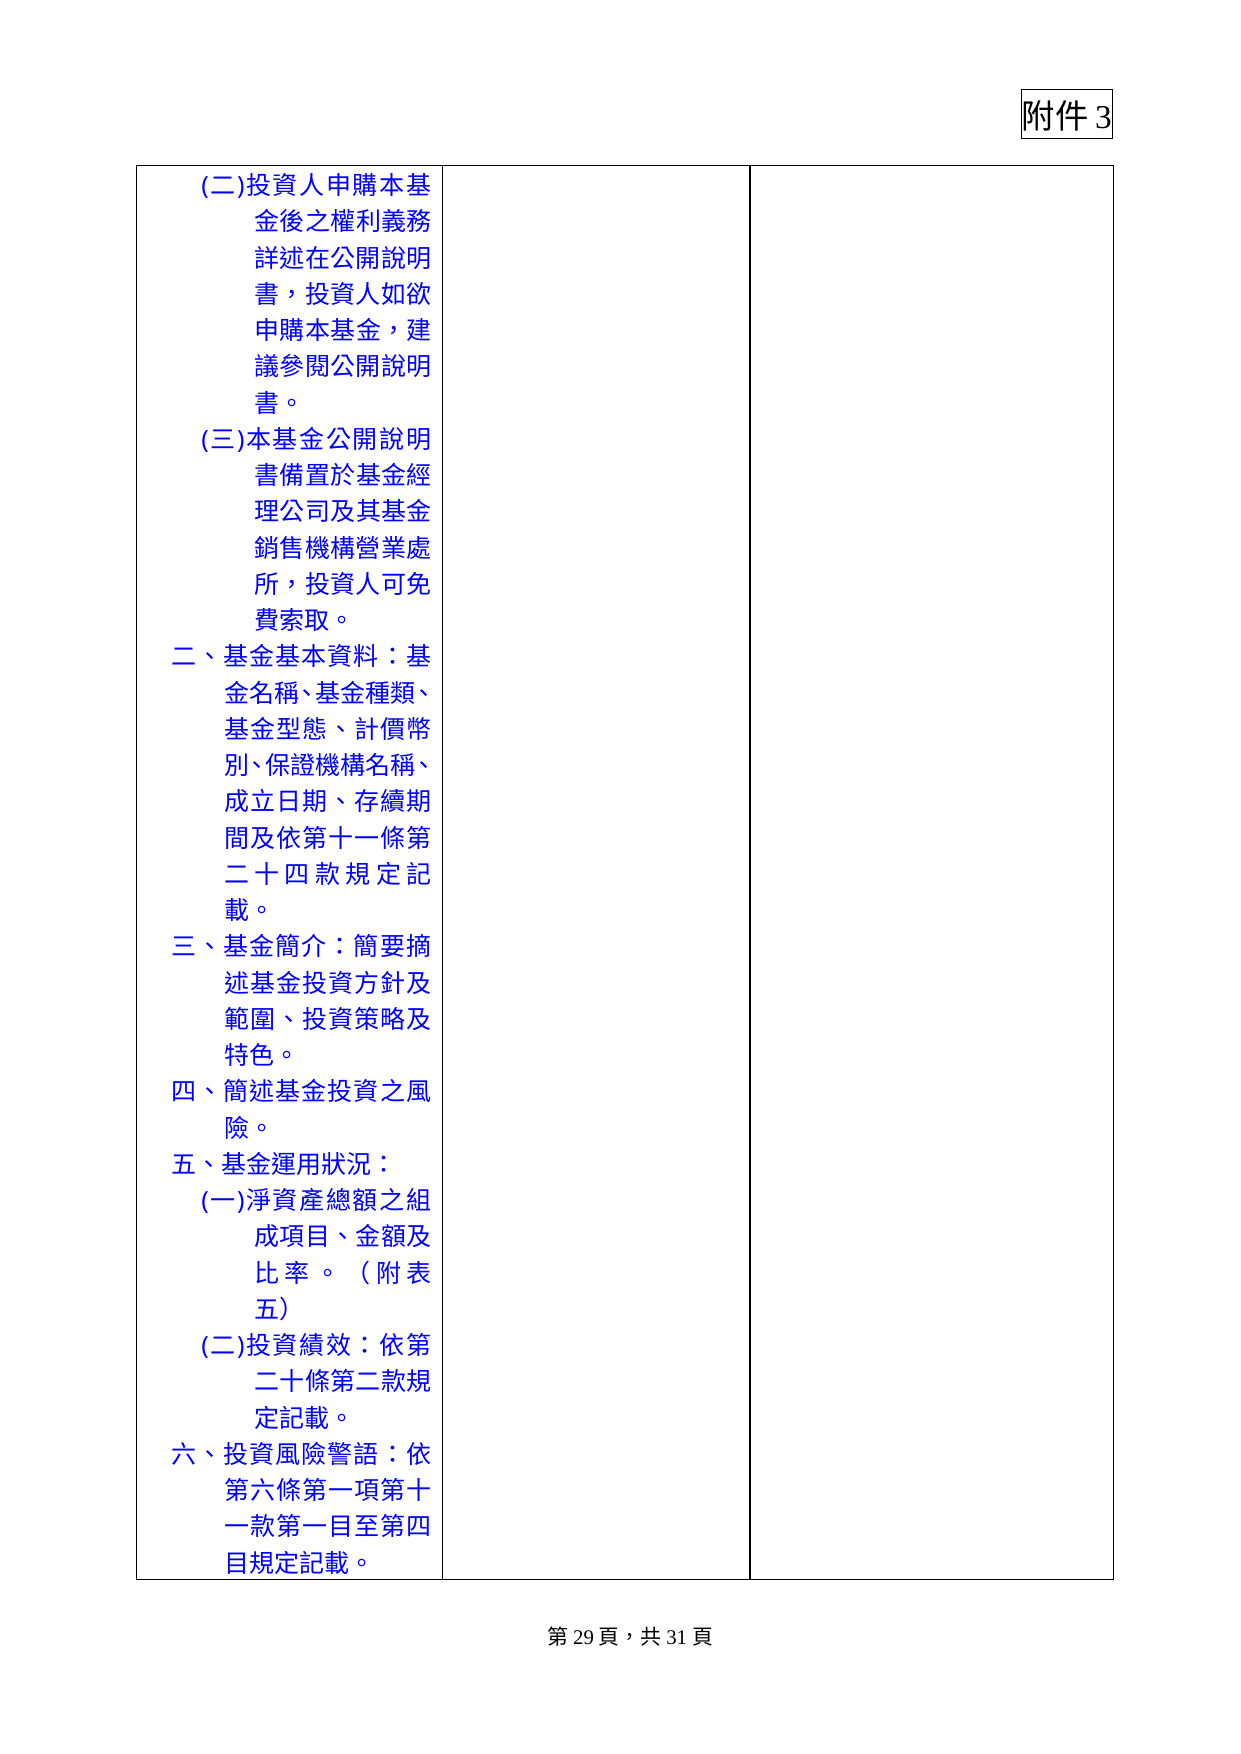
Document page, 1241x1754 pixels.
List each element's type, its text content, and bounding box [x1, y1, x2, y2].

table_cell [751, 166, 1113, 1579]
table_cell (二)投資人申購本基金後之權利義務詳述在公開說明書，投資人如欲申購本基金，建議參閱公開說明書。 (三)本基金公開說明書備置於基金經理公司及其基金銷售機構營業處所，投資人可免費索取。 二、基金基本資料：基金名稱、基金種類、基金型態、計價幣別、保證機構名稱、成立日期、存續期間及依第十一條第二十四款規定記載。 三、基金簡介：簡要摘述基金投資方針及範圍、投資策略及特色。 四、簡述基金投資之風險。 五、基金運用狀況： (一)淨資產總額之組成項目、金額及比率。（附表五） (二)投資績效：依第二十條第二款規定記載。 六、投資風險警語：依第六條第一項第十一款第一目至第四目規定記載。 [137, 166, 442, 1579]
table_cell [443, 166, 749, 1579]
